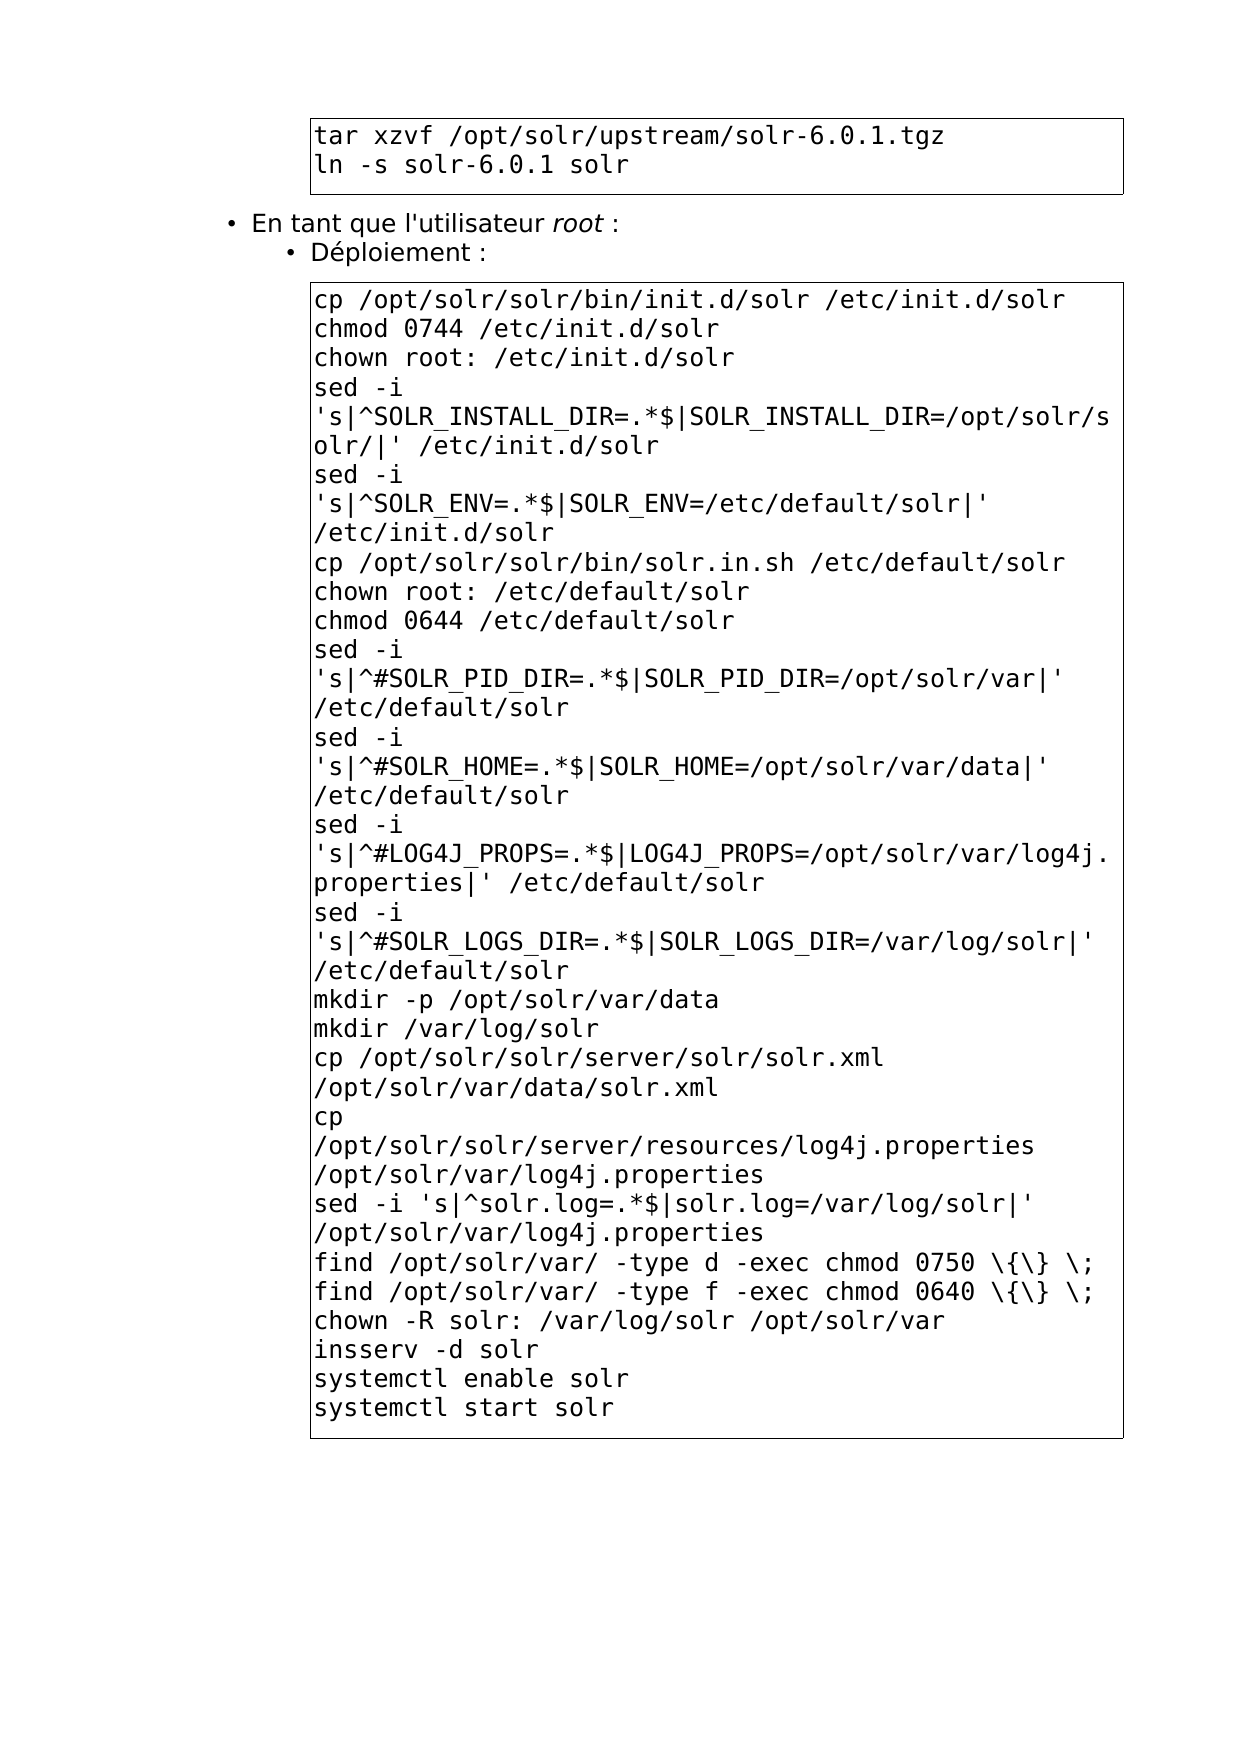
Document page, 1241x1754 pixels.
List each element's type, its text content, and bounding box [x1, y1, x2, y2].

list En tant que l'utilisateur root : [236, 209, 1122, 238]
table_header tar xzvf /opt/solr/upstream/solr-6.0.1.tgz ln -s solr-6.0.1 solr [311, 119, 1123, 194]
table_header cp /opt/solr/solr/bin/init.d/solr /etc/init.d/solr chmod 0744 /etc/init.d/solr chown root: /etc/init.d/solr sed -i 's|^SOLR_INSTALL_DIR=.*$|SOLR_INSTALL_DIR=/opt/solr/solr/|' /etc/init.d/solr sed -i 's|^SOLR_ENV=.*$|SOLR_ENV=/etc/default/solr|' /etc/init.d/solr cp /opt/solr/solr/bin/solr.in.sh /etc/default/solr chown root: /etc/default/solr chmod 0644 /etc/default/solr sed -i 's|^#SOLR_PID_DIR=.*$|SOLR_PID_DIR=/opt/solr/var|' /etc/default/solr sed -i 's|^#SOLR_HOME=.*$|SOLR_HOME=/opt/solr/var/data|' /etc/default/solr sed -i 's|^#LOG4J_PROPS=.*$|LOG4J_PROPS=/opt/solr/var/log4j.properties|' /etc/default/solr sed -i 's|^#SOLR_LOGS_DIR=.*$|SOLR_LOGS_DIR=/var/log/solr|' /etc/default/solr mkdir -p /opt/solr/var/data mkdir /var/log/solr cp /opt/solr/solr/server/solr/solr.xml /opt/solr/var/data/solr.xml cp /opt/solr/solr/server/resources/log4j.properties /opt/solr/var/log4j.properties sed -i 's|^solr.log=.*$|solr.log=/var/log/solr|' /opt/solr/var/log4j.properties find /opt/solr/var/ -type d -exec chmod 0750 \{\} \; find /opt/solr/var/ -type f -exec chmod 0640 \{\} \; chown -R solr: /var/log/solr /opt/solr/var insserv -d solr systemctl enable solr systemctl start solr [311, 283, 1123, 1437]
list Déploiement : [295, 238, 1122, 267]
